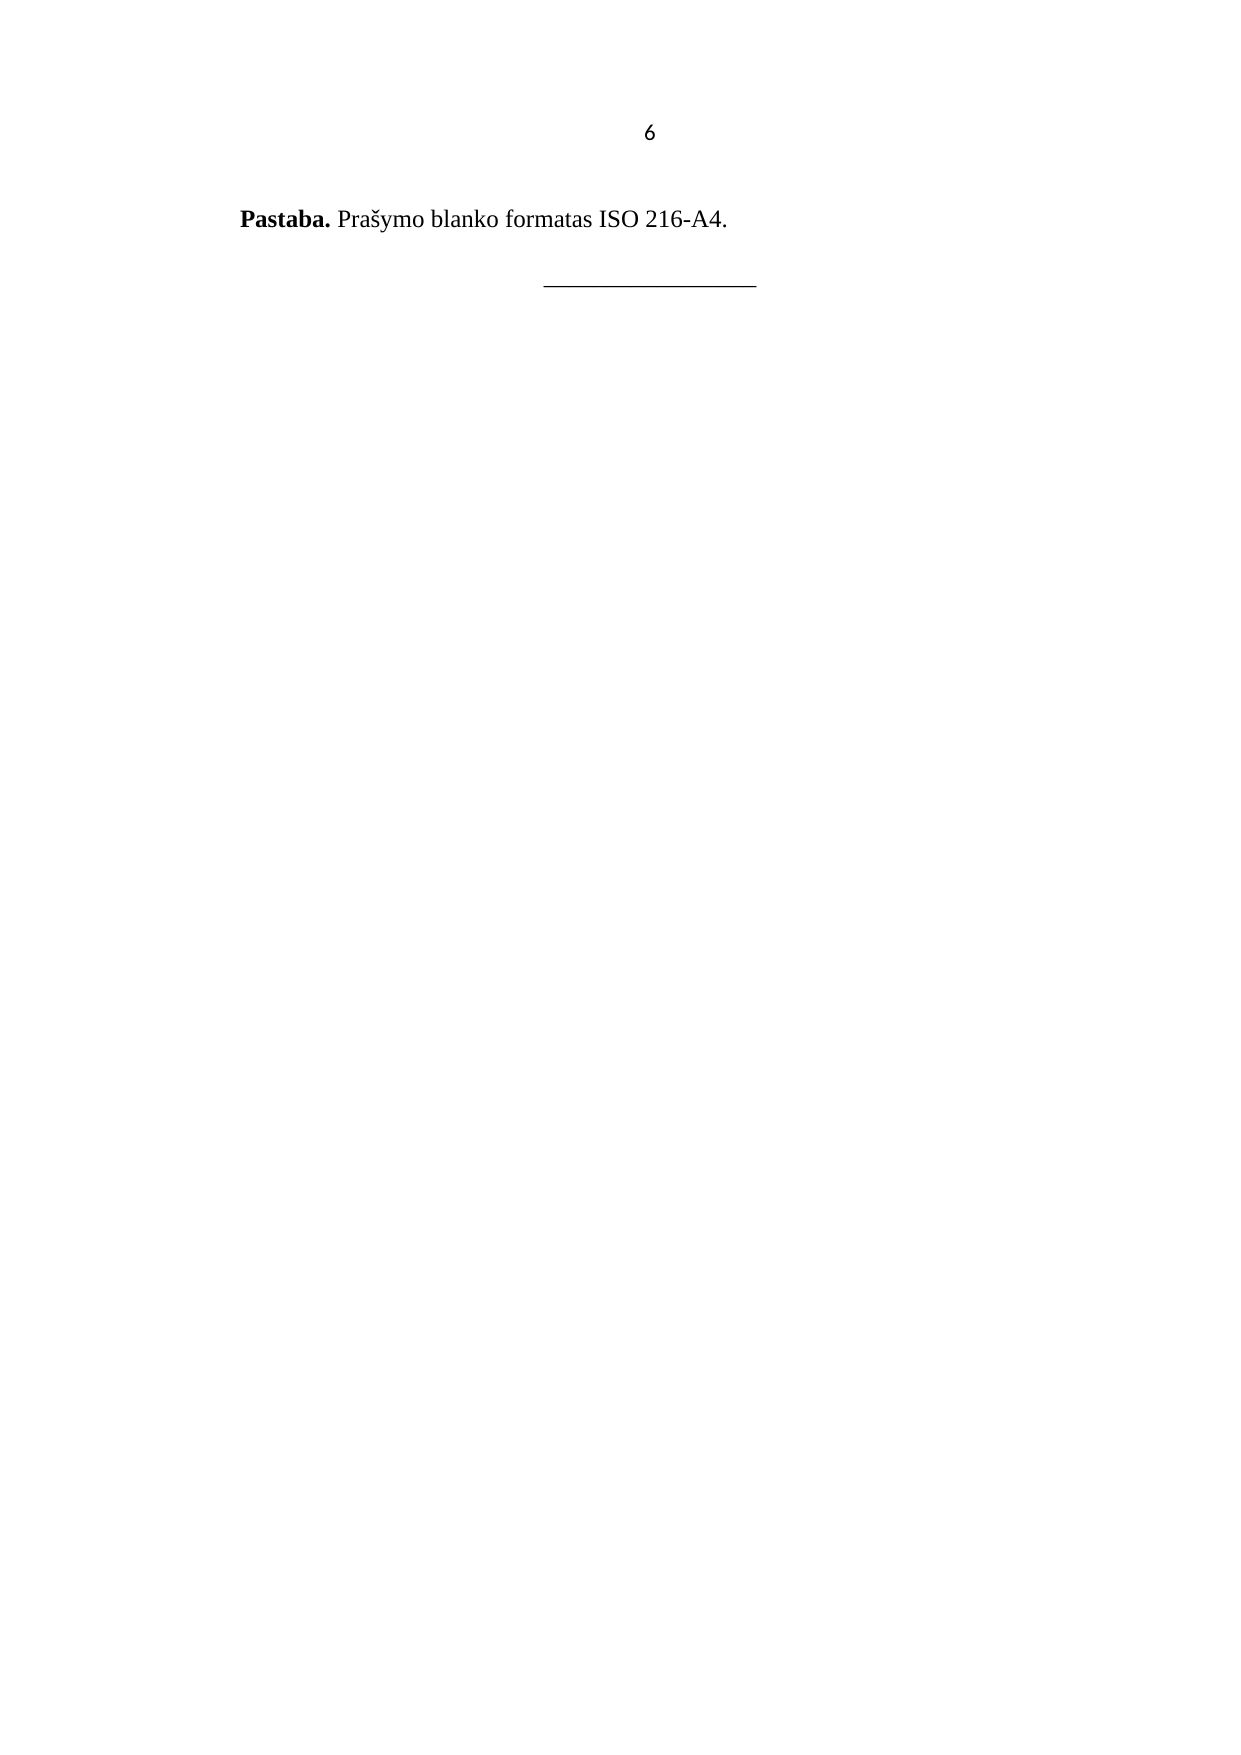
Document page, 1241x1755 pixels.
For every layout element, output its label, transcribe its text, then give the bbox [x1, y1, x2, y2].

text _________________ [177, 261, 1122, 290]
text Pastaba. Prašymo blanko formatas ISO 216-A4. [177, 204, 1122, 232]
